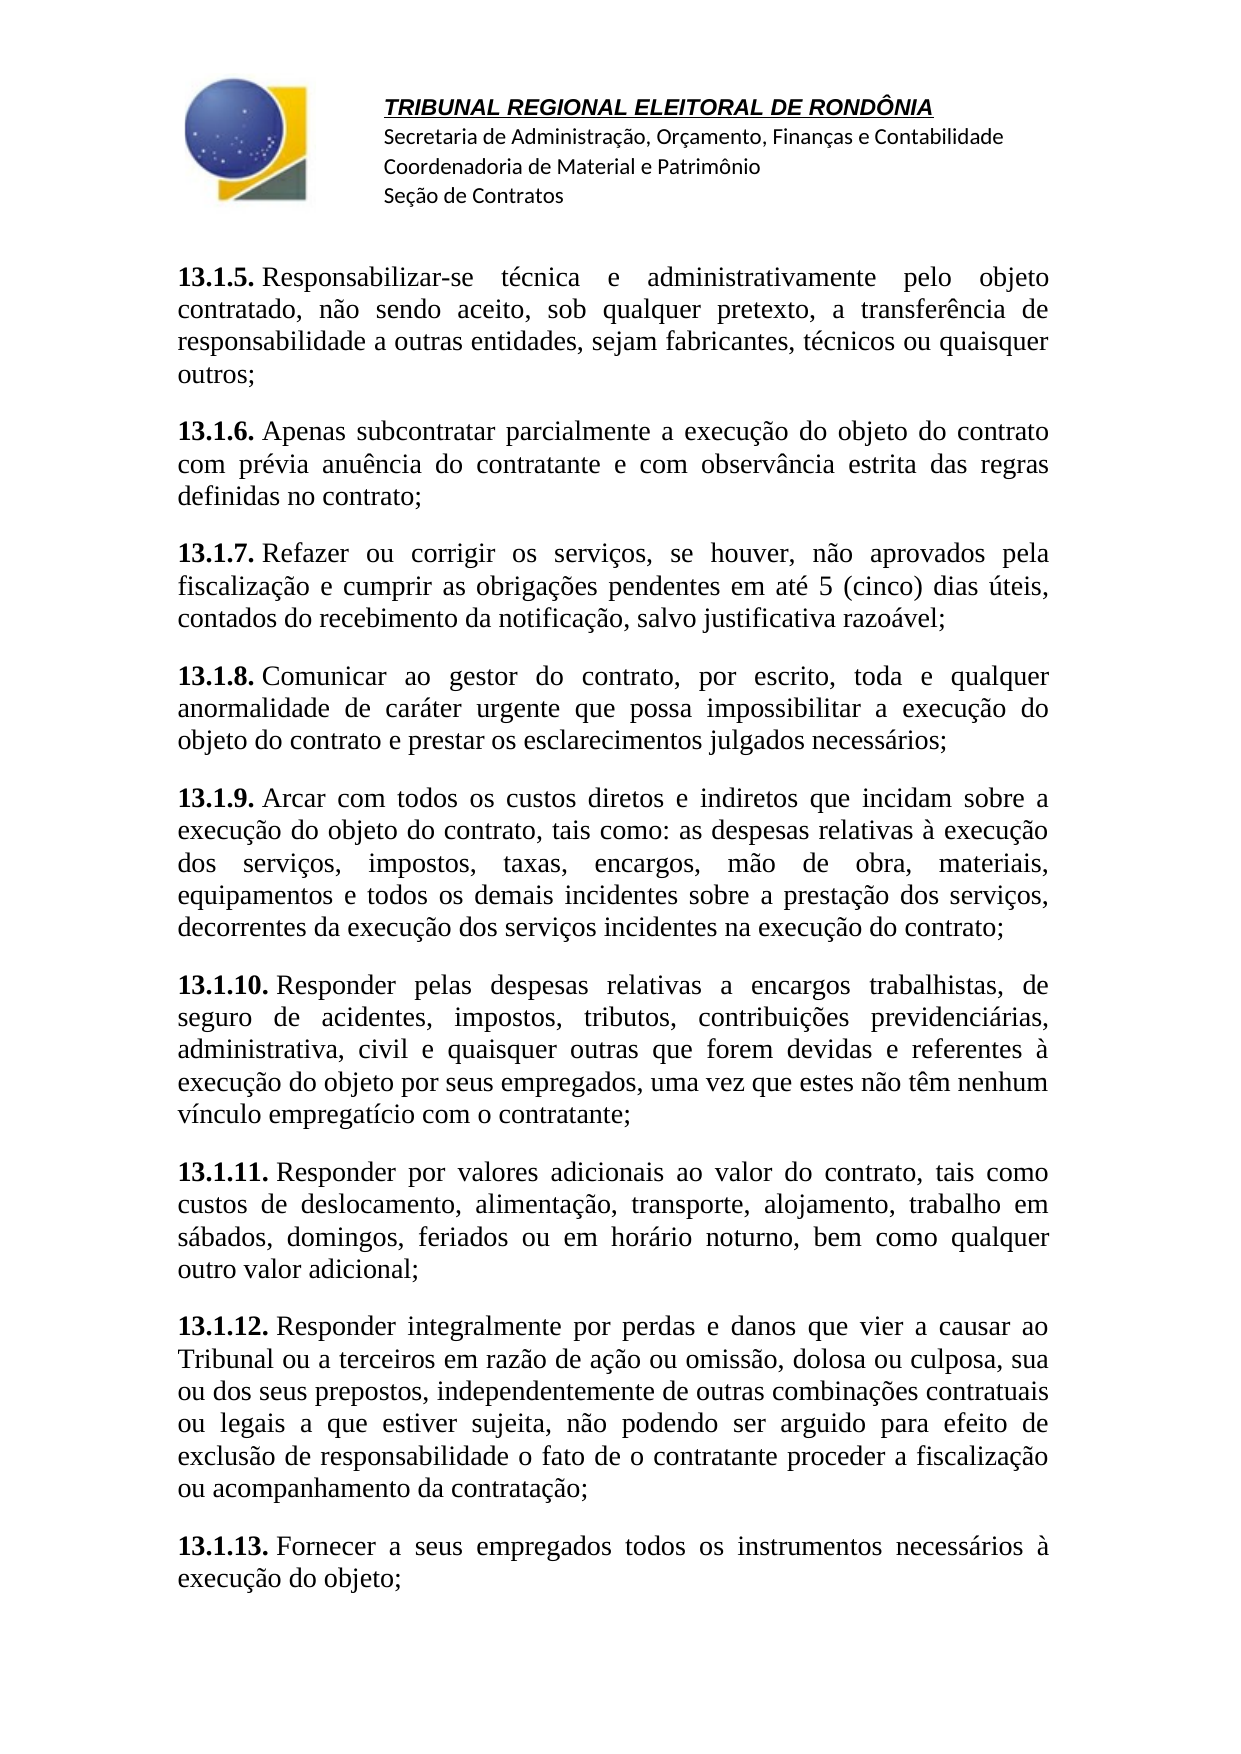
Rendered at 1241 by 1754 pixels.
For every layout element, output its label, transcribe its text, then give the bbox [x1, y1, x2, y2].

text 13.1.12. Responder integralmente por perdas e danos que vier a causar ao Tribunal ou a terceiros em razão de ação ou omissão, dolosa ou culposa, sua ou dos seus prepostos, independentemente de outras combinações contratuais ou legais a que estiver sujeita, não podendo ser arguido para efeito de exclusão de responsabilidade o fato de o contratante proceder a fiscalização ou acompanhamento da contratação; [177, 1309, 1051, 1504]
text 13.1.5. Responsabilizar-se técnica e administrativamente pelo objeto contratado, não sendo aceito, sob qualquer pretexto, a transferência de responsabilidade a outras entidades, sejam fabricantes, técnicos ou quaisquer outros; [177, 260, 1051, 389]
text 13.1.7. Refazer ou corrigir os serviços, se houver, não aprovados pela fiscalização e cumprir as obrigações pendentes em até 5 (cinco) dias úteis, contados do recebimento da notificação, salvo justificativa razoável; [177, 536, 1051, 634]
text 13.1.9. Arcar com todos os custos diretos e indiretos que incidam sobre a execução do objeto do contrato, tais como: as despesas relativas à execução dos serviços, impostos, taxas, encargos, mão de obra, materiais, equipamentos e todos os demais incidentes sobre a prestação dos serviços, decorrentes da execução dos serviços incidentes na execução do contrato; [177, 781, 1051, 943]
text 13.1.11. Responder por valores adicionais ao valor do contrato, tais como custos de deslocamento, alimentação, transporte, alojamento, trabalho em sábados, domingos, feriados ou em horário noturno, bem como qualquer outro valor adicional; [177, 1155, 1051, 1284]
text 13.1.8. Comunicar ao gestor do contrato, por escrito, toda e qualquer anormalidade de caráter urgente que possa impossibilitar a execução do objeto do contrato e prestar os esclarecimentos julgados necessários; [177, 659, 1051, 756]
text 13.1.13. Fornecer a seus empregados todos os instrumentos necessários à execução do objeto; [177, 1529, 1051, 1593]
text 13.1.10. Responder pelas despesas relativas a encargos trabalhistas, de seguro de acidentes, impostos, tributos, contribuições previdenciárias, administrativa, civil e quaisquer outras que forem devidas e referentes à execução do objeto por seus empregados, uma vez que estes não têm nenhum vínculo empregatício com o contratante; [177, 968, 1051, 1130]
text 13.1.6. Apenas subcontratar parcialmente a execução do objeto do contrato com prévia anuência do contratante e com observância estrita das regras definidas no contrato; [177, 414, 1051, 511]
